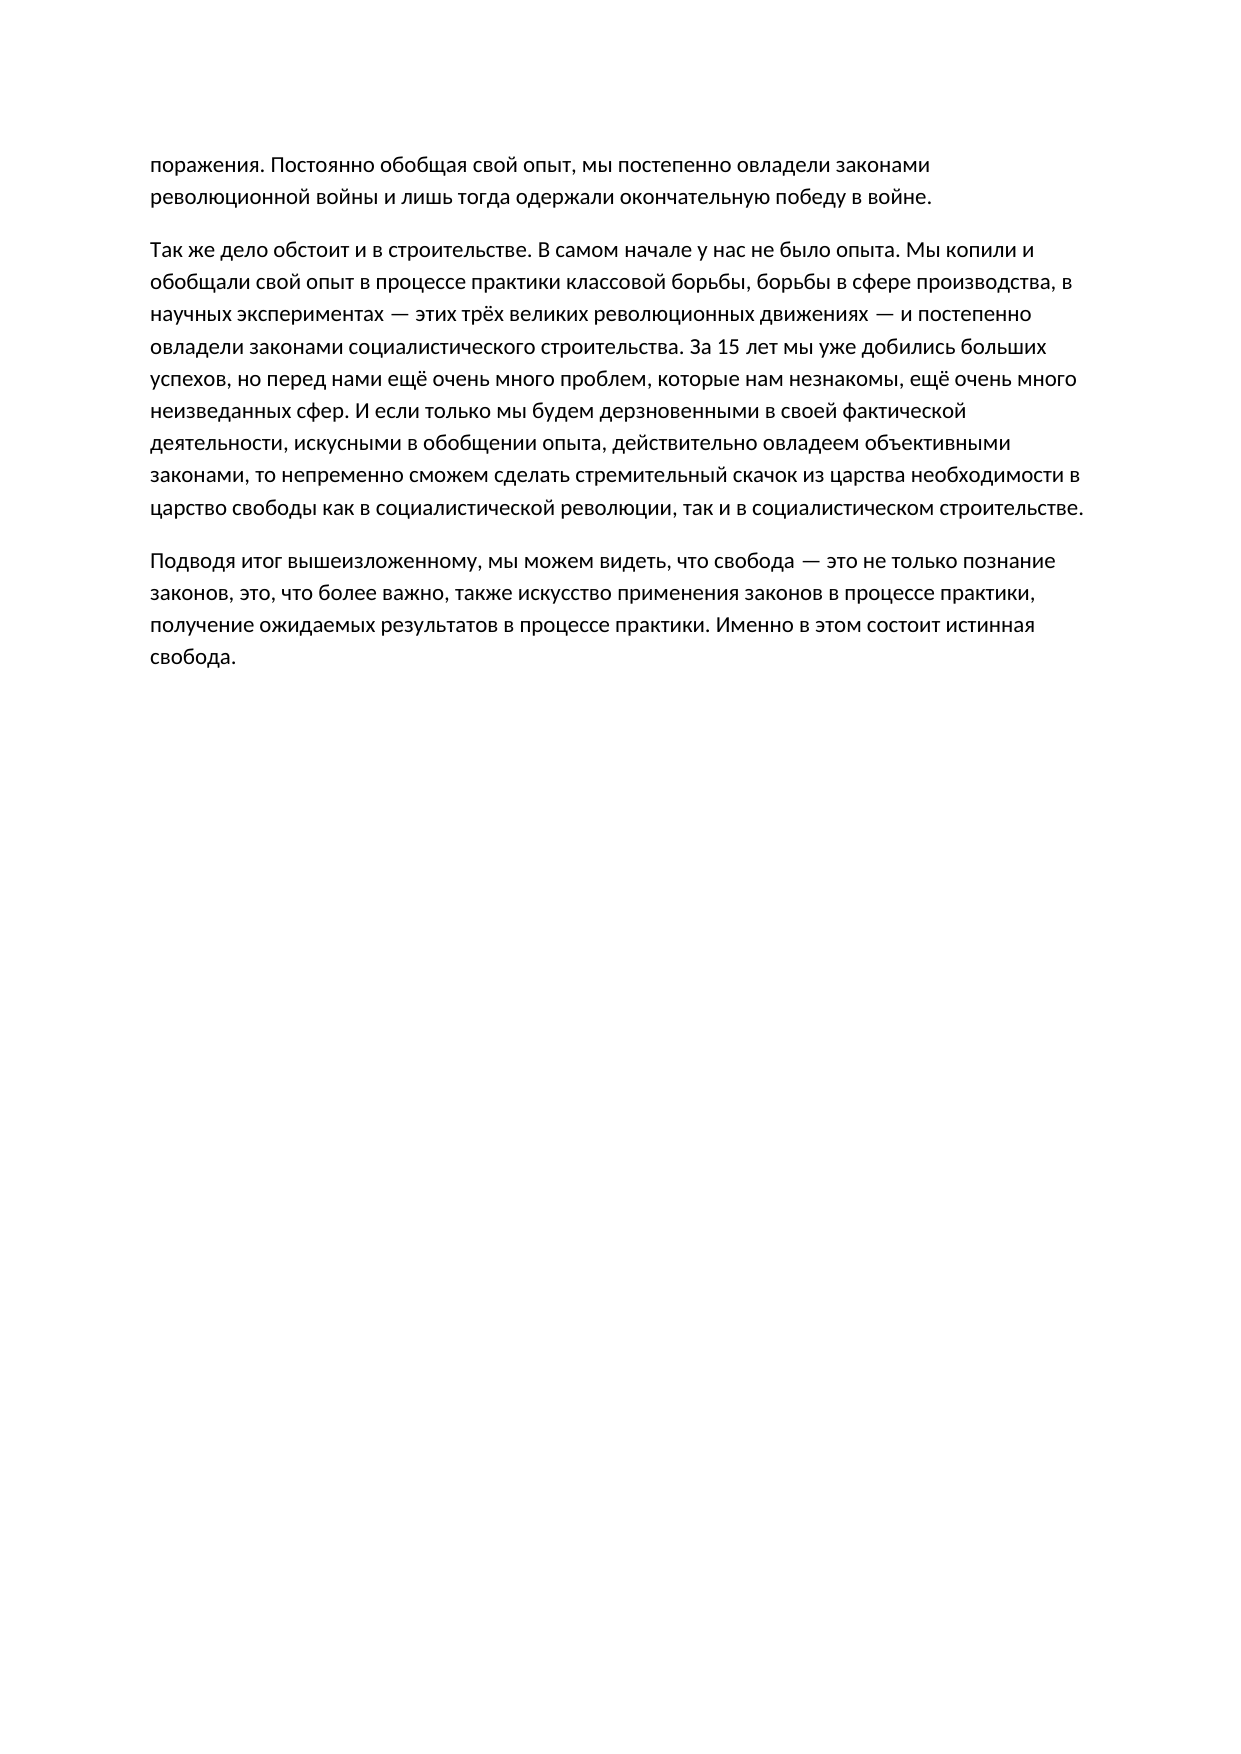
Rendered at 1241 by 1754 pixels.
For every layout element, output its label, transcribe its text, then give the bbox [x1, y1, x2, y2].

text Так же дело обстоит и в строительстве. В самом начале у нас не было опыта. Мы копили и обобщали свой опыт в процессе практики классовой борьбы, борьбы в сфере производства, в научных экспериментах — этих трёх великих революционных движениях — и постепенно овладели законами социалистического строительства. За 15 лет мы уже добились больших успехов, но перед нами ещё очень много проблем, которые нам незнакомы, ещё очень много неизведанных сфер. И если только мы будем дерзновенными в своей фактической деятельности, искусными в обобщении опыта, действительно овладеем объективными законами, то непременно сможем сделать стремительный скачок из царства необходимости в царство свободы как в социалистической революции, так и в социалистическом строительстве. [150, 235, 1091, 521]
text Подводя итог вышеизложенному, мы можем видеть, что свобода — это не только познание законов, это, что более важно, также искусство применения законов в процессе практики, получение ожидаемых результатов в процессе практики. Именно в этом состоит истинная свобода. [150, 546, 1091, 670]
text поражения. Постоянно обобщая свой опыт, мы постепенно овладели законами революционной войны и лишь тогда одержали окончательную победу в войне. [150, 150, 1091, 210]
